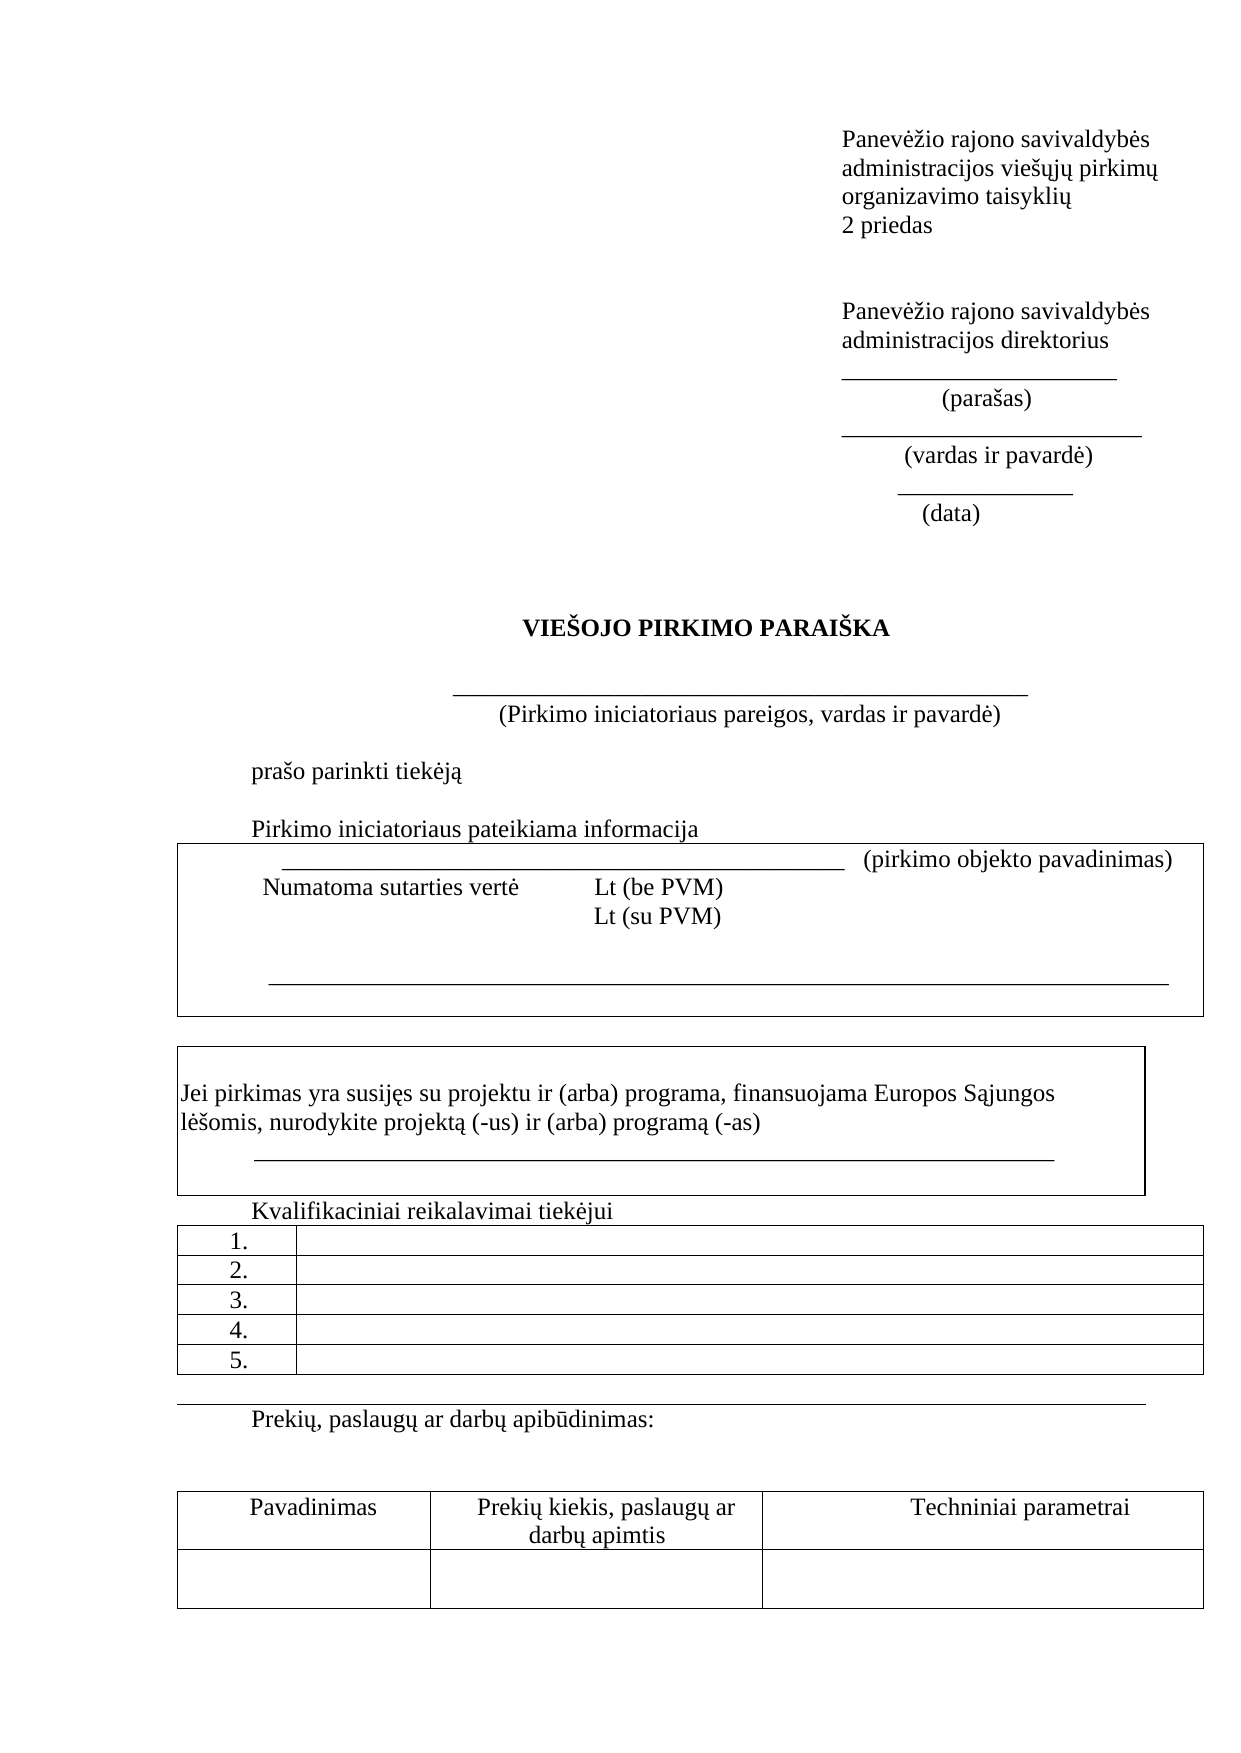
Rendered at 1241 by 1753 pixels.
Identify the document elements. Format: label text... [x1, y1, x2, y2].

table_cell [297, 1345, 1203, 1374]
table_cell [1166, 1375, 1170, 1403]
table_cell [1158, 1404, 1162, 1491]
table_cell 4. [178, 1315, 296, 1344]
table_cell 5. [178, 1345, 296, 1374]
table_cell [1186, 1375, 1190, 1403]
table_cell [297, 1285, 1203, 1314]
text prašo parinkti tiekėją [177, 756, 1167, 785]
table_cell Prekių kiekis, paslaugų ar darbų apimtis [431, 1492, 762, 1549]
table_cell [1150, 1404, 1154, 1491]
table_cell [1162, 1375, 1166, 1403]
text VIEŠOJO PIRKIMO PARAIŠKA [177, 613, 1167, 641]
table_cell [431, 1550, 762, 1608]
text (vardas ir pavardė) [768, 440, 1167, 469]
text ________________________ [768, 411, 1167, 440]
table_cell [1170, 1404, 1174, 1491]
table_cell [1182, 1404, 1186, 1491]
table_cell [1174, 1375, 1178, 1403]
table_cell [177, 1375, 1146, 1403]
table_cell [1174, 1404, 1178, 1491]
table_cell 2. [178, 1256, 296, 1284]
table_cell [1174, 1017, 1178, 1225]
table_header _____________________________________________ (pirkimo objekto pavadinimas) Numatoma sutarties vertė Lt (be PVM) Lt (su PVM) ________________________________________________________________________ [178, 844, 1203, 1016]
table_cell [1158, 1375, 1162, 1403]
text (Pirkimo iniciatoriaus pareigos, vardas ir pavardė) [252, 699, 1167, 728]
table_cell [1194, 1017, 1198, 1225]
table_cell [1182, 1017, 1186, 1225]
table_cell [1166, 1017, 1170, 1225]
table_cell [1158, 1017, 1162, 1225]
table_cell [178, 1550, 430, 1608]
table_cell [1198, 1404, 1204, 1491]
text (data) [177, 498, 1167, 526]
table_cell [1178, 1017, 1182, 1225]
table_cell Pavadinimas [178, 1492, 430, 1549]
text ______________________________________________ [252, 670, 1167, 699]
table_cell [1194, 1404, 1198, 1491]
table_cell [1186, 1404, 1190, 1491]
table_cell Jei pirkimas yra susijęs su projektu ir (arba) programa, finansuojama Europos Sąjungos lėšomis, nurodykite projektą (-us) ir (arba) programą (-as) ________________________________________________________________ [178, 1047, 1144, 1195]
table_cell [1178, 1375, 1182, 1403]
table_cell 3. [178, 1285, 296, 1314]
table_cell [1170, 1375, 1174, 1403]
table_cell Techniniai parametrai [763, 1492, 1203, 1549]
table_cell [1162, 1017, 1166, 1225]
table_cell [763, 1550, 1203, 1608]
table_cell [1162, 1404, 1166, 1491]
table_cell [177, 1017, 1146, 1046]
text Panevėžio rajono savivaldybės [842, 124, 1167, 153]
table_cell [1198, 1375, 1204, 1403]
text 2 priedas [842, 210, 1167, 239]
text organizavimo taisyklių [842, 181, 1167, 210]
table_cell [1182, 1375, 1186, 1403]
table_cell [297, 1315, 1203, 1344]
table_cell [297, 1226, 1203, 1254]
table_cell [1154, 1404, 1158, 1491]
table_cell Prekių, paslaugų ar darbų apibūdinimas: [177, 1405, 1146, 1491]
text Panevėžio rajono savivaldybės [768, 296, 1167, 325]
table_cell [1190, 1017, 1194, 1225]
table_cell [1198, 1017, 1204, 1225]
text administracijos viešųjų pirkimų [842, 153, 1167, 181]
text ______________________ [768, 354, 1167, 383]
table_cell [1190, 1404, 1194, 1491]
text (parašas) [768, 383, 1167, 411]
table_cell [1150, 1017, 1154, 1225]
table_cell [1178, 1404, 1182, 1491]
table_cell [1170, 1017, 1174, 1225]
table_cell [1194, 1375, 1198, 1403]
table_cell [297, 1256, 1203, 1284]
table_cell [1166, 1404, 1170, 1491]
text Pirkimo iniciatoriaus pateikiama informacija [177, 814, 1167, 843]
table_cell [1154, 1017, 1158, 1225]
text ______________ [768, 469, 1167, 498]
table_cell 1. [178, 1226, 296, 1254]
table_cell [1186, 1017, 1190, 1225]
table_cell [1190, 1375, 1194, 1403]
table_cell [1150, 1375, 1154, 1403]
table_cell [1154, 1375, 1158, 1403]
text administracijos direktorius [768, 325, 1167, 354]
table_cell Kvalifikaciniai reikalavimai tiekėjui [177, 1196, 1146, 1225]
